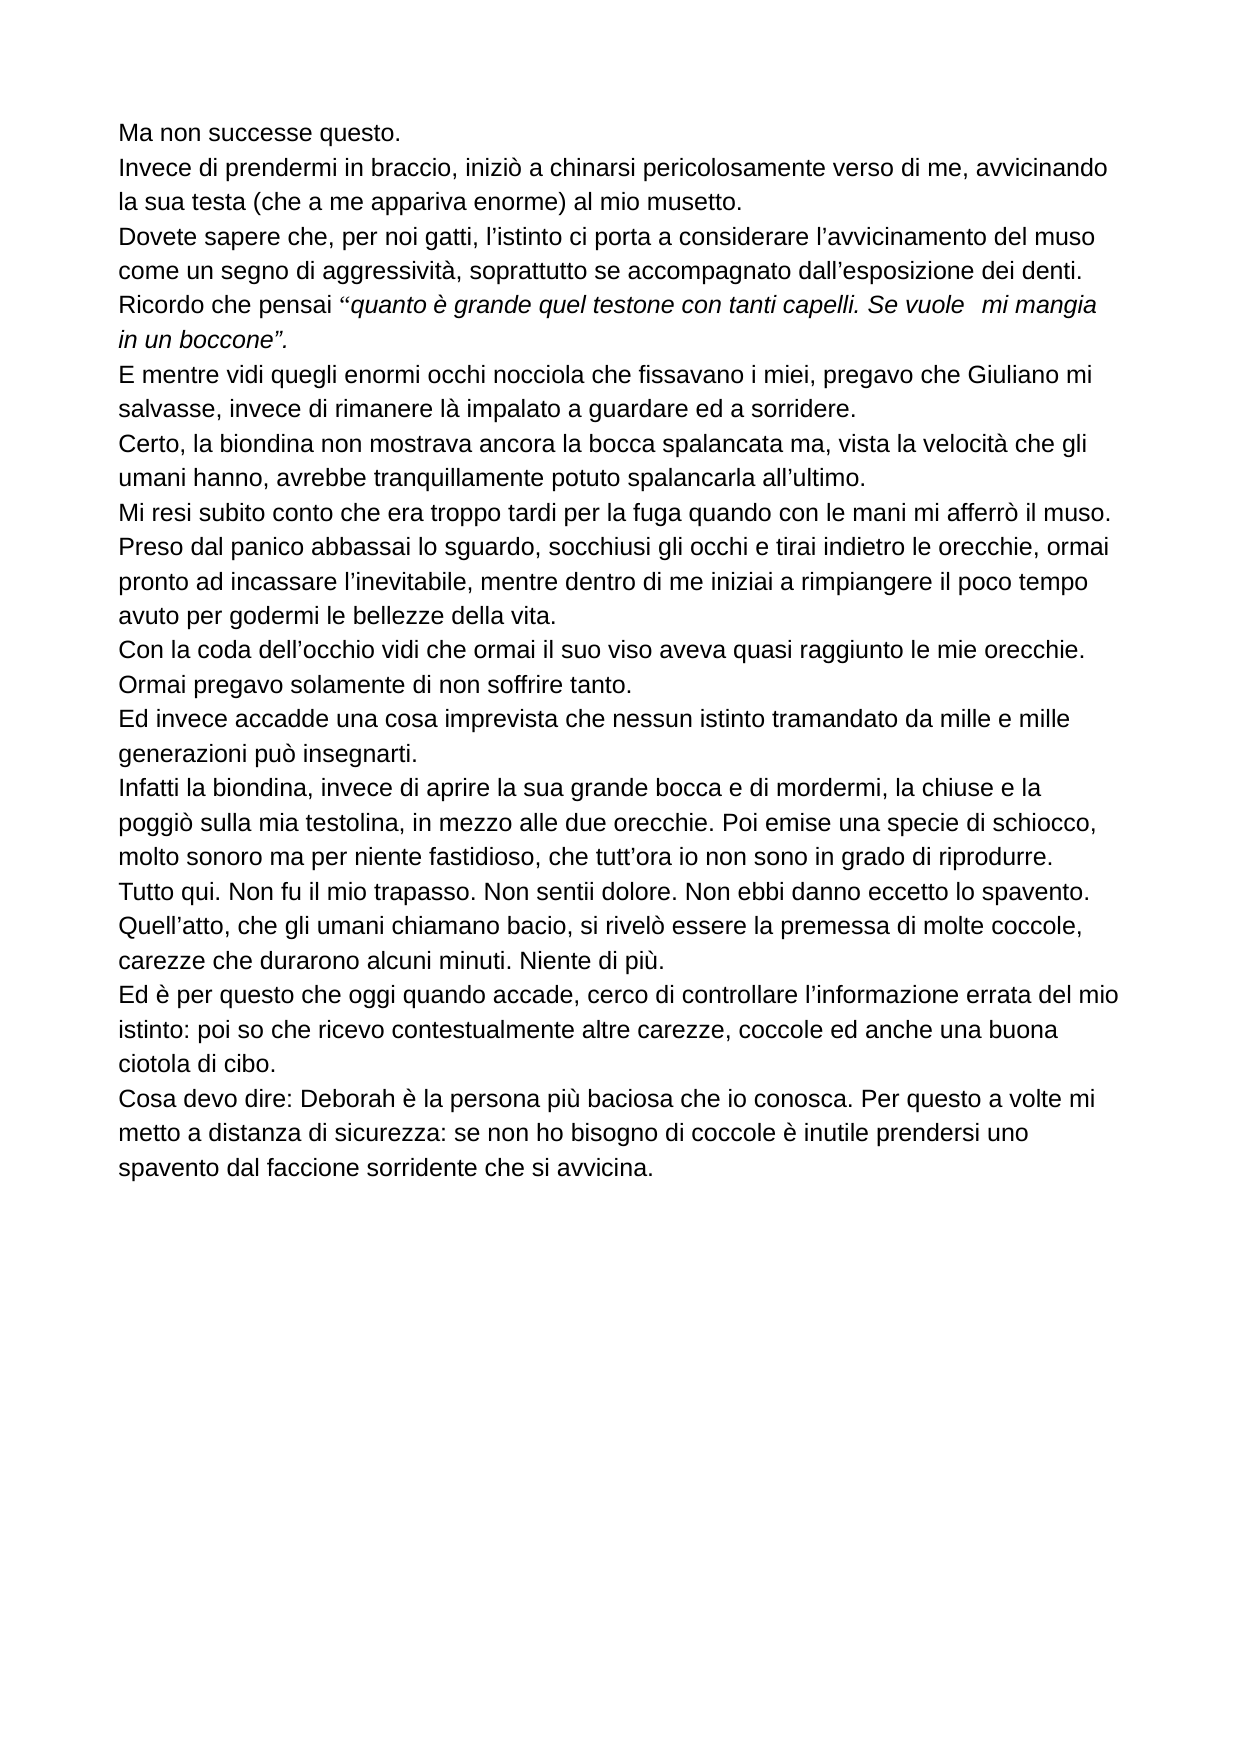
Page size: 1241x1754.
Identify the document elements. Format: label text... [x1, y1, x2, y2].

text Ed è per questo che oggi quando accade, cerco di controllare l’informazione errata del mio istinto: poi so che ricevo contestualmente altre carezze, coccole ed anche una buona ciotola di cibo. [118, 980, 1122, 1078]
text Preso dal panico abbassai lo sguardo, socchiusi gli occhi e tirai indietro le orecchie, ormai pronto ad incassare l’inevitabile, mentre dentro di me iniziai a rimpiangere il poco tempo avuto per godermi le bellezze della vita. [118, 532, 1122, 630]
text E mentre vidi quegli enormi occhi nocciola che fissavano i miei, pregavo che Giuliano mi salvasse, invece di rimanere là impalato a guardare ed a sorridere. [118, 359, 1122, 423]
text Ed invece accadde una cosa imprevista che nessun istinto tramandato da mille e mille generazioni può insegnarti. [118, 704, 1122, 768]
text Tutto qui. Non fu il mio trapasso. Non sentii dolore. Non ebbi danno eccetto lo spavento. [118, 877, 1122, 906]
text Quell’atto, che gli umani chiamano bacio, si rivelò essere la premessa di molte coccole, carezze che durarono alcuni minuti. Niente di più. [118, 911, 1122, 974]
text Mi resi subito conto che era troppo tardi per la fuga quando con le mani mi afferrò il muso. [118, 497, 1122, 526]
text Ricordo che pensai “quanto è grande quel testone con tanti capelli. Se vuole mi mangia in un boccone”. [118, 291, 1122, 354]
text Infatti la biondina, invece di aprire la sua grande bocca e di mordermi, la chiuse e la poggiò sulla mia testolina, in mezzo alle due orecchie. Poi emise una specie di schiocco, molto sonoro ma per niente fastidioso, che tutt’ora io non sono in grado di riprodurre. [118, 773, 1122, 871]
text Ma non successe questo. [118, 118, 1122, 147]
text Invece di prendermi in braccio, iniziò a chinarsi pericolosamente verso di me, avvicinando la sua testa (che a me appariva enorme) al mio musetto. [118, 153, 1122, 216]
text Certo, la biondina non mostrava ancora la bocca spalancata ma, vista la velocità che gli umani hanno, avrebbe tranquillamente potuto spalancarla all’ultimo. [118, 428, 1122, 492]
text Cosa devo dire: Deborah è la persona più baciosa che io conosca. Per questo a volte mi metto a distanza di sicurezza: se non ho bisogno di coccole è inutile prendersi uno spavento dal faccione sorridente che si avvicina. [118, 1084, 1122, 1181]
text Dovete sapere che, per noi gatti, l’istinto ci porta a considerare l’avvicinamento del muso come un segno di aggressività, soprattutto se accompagnato dall’esposizione dei denti. [118, 222, 1122, 285]
text Ormai pregavo solamente di non soffrire tanto. [118, 670, 1122, 699]
text Con la coda dell’occhio vidi che ormai il suo viso aveva quasi raggiunto le mie orecchie. [118, 635, 1122, 664]
